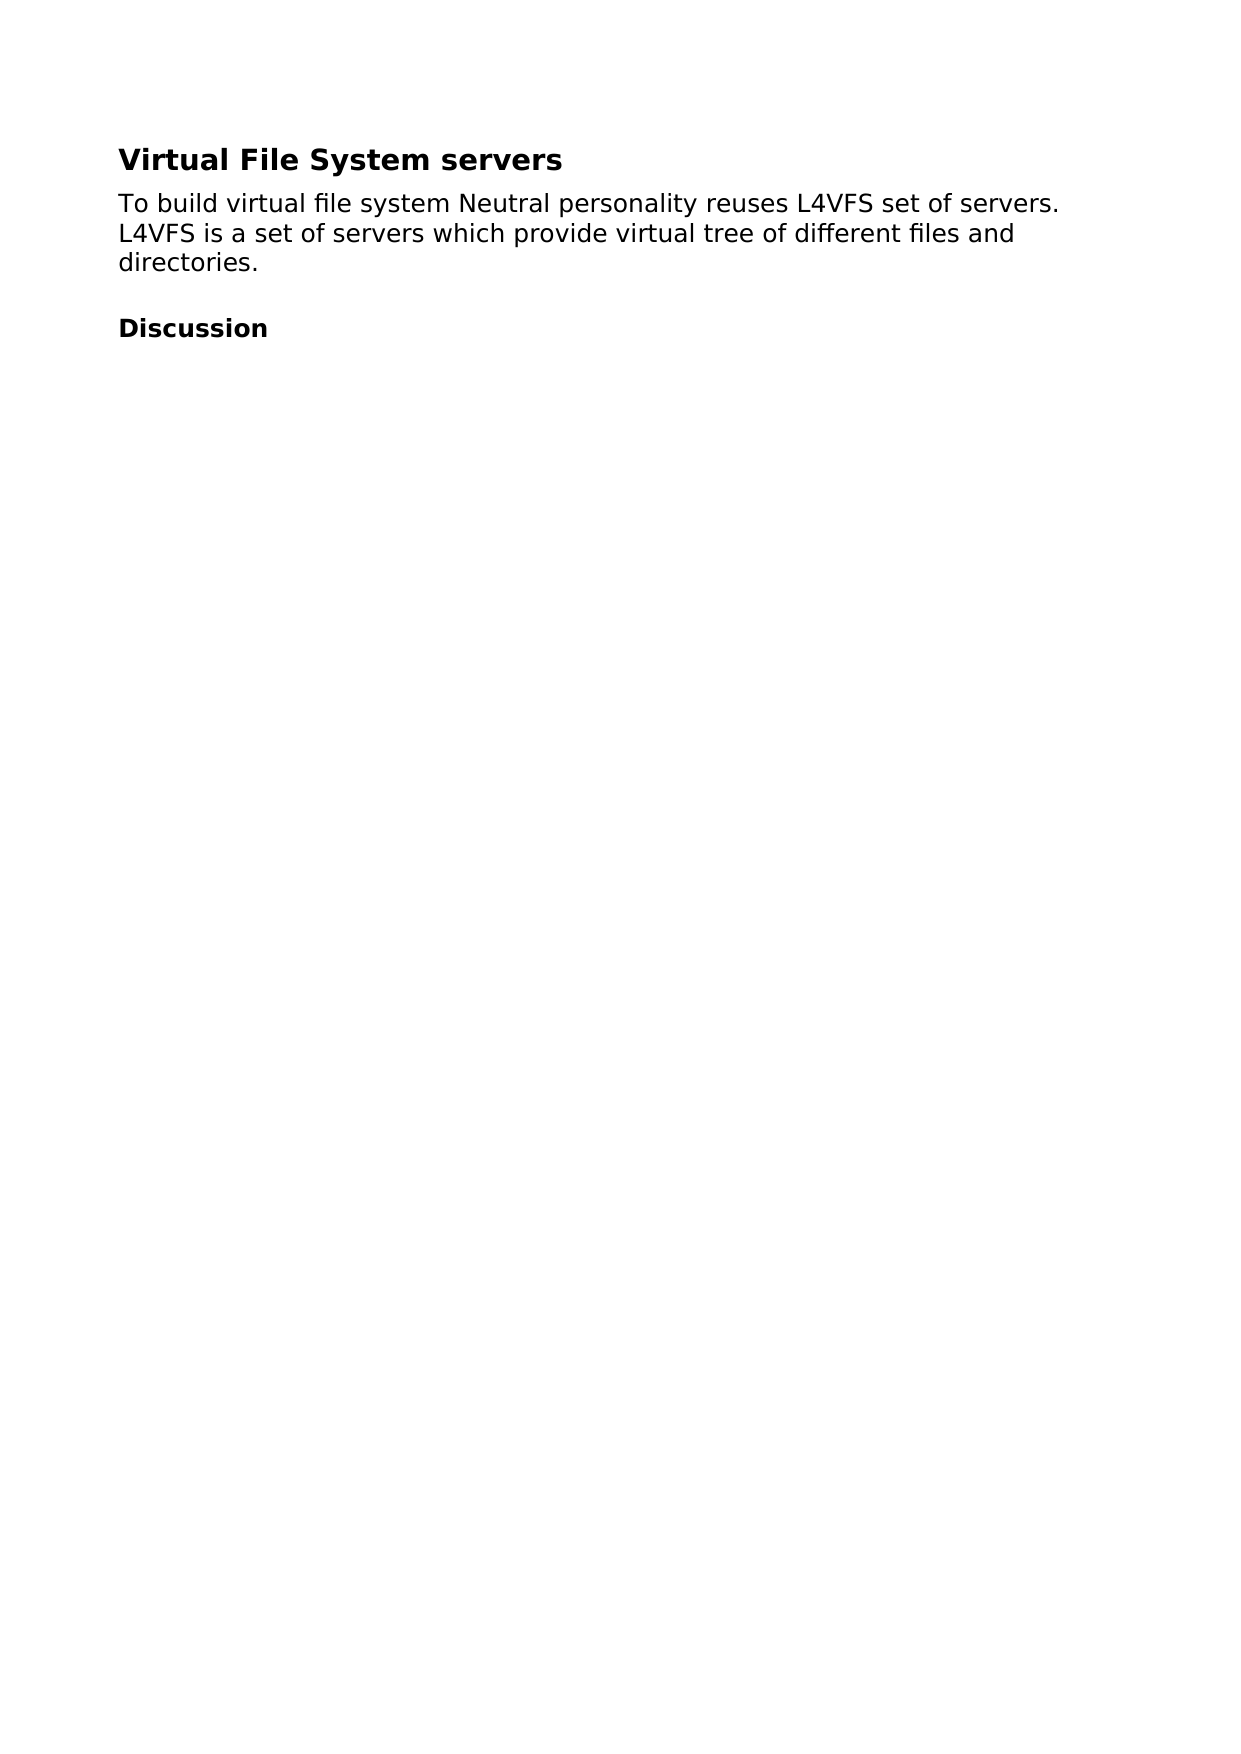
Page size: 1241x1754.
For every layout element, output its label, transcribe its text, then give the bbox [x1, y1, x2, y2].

subtitle Discussion [118, 314, 1122, 344]
text To build virtual file system Neutral personality reuses L4VFS set of servers. L4VFS is a set of servers which provide virtual tree of different files and directories. [118, 189, 1122, 277]
subtitle Virtual File System servers [118, 143, 1122, 177]
